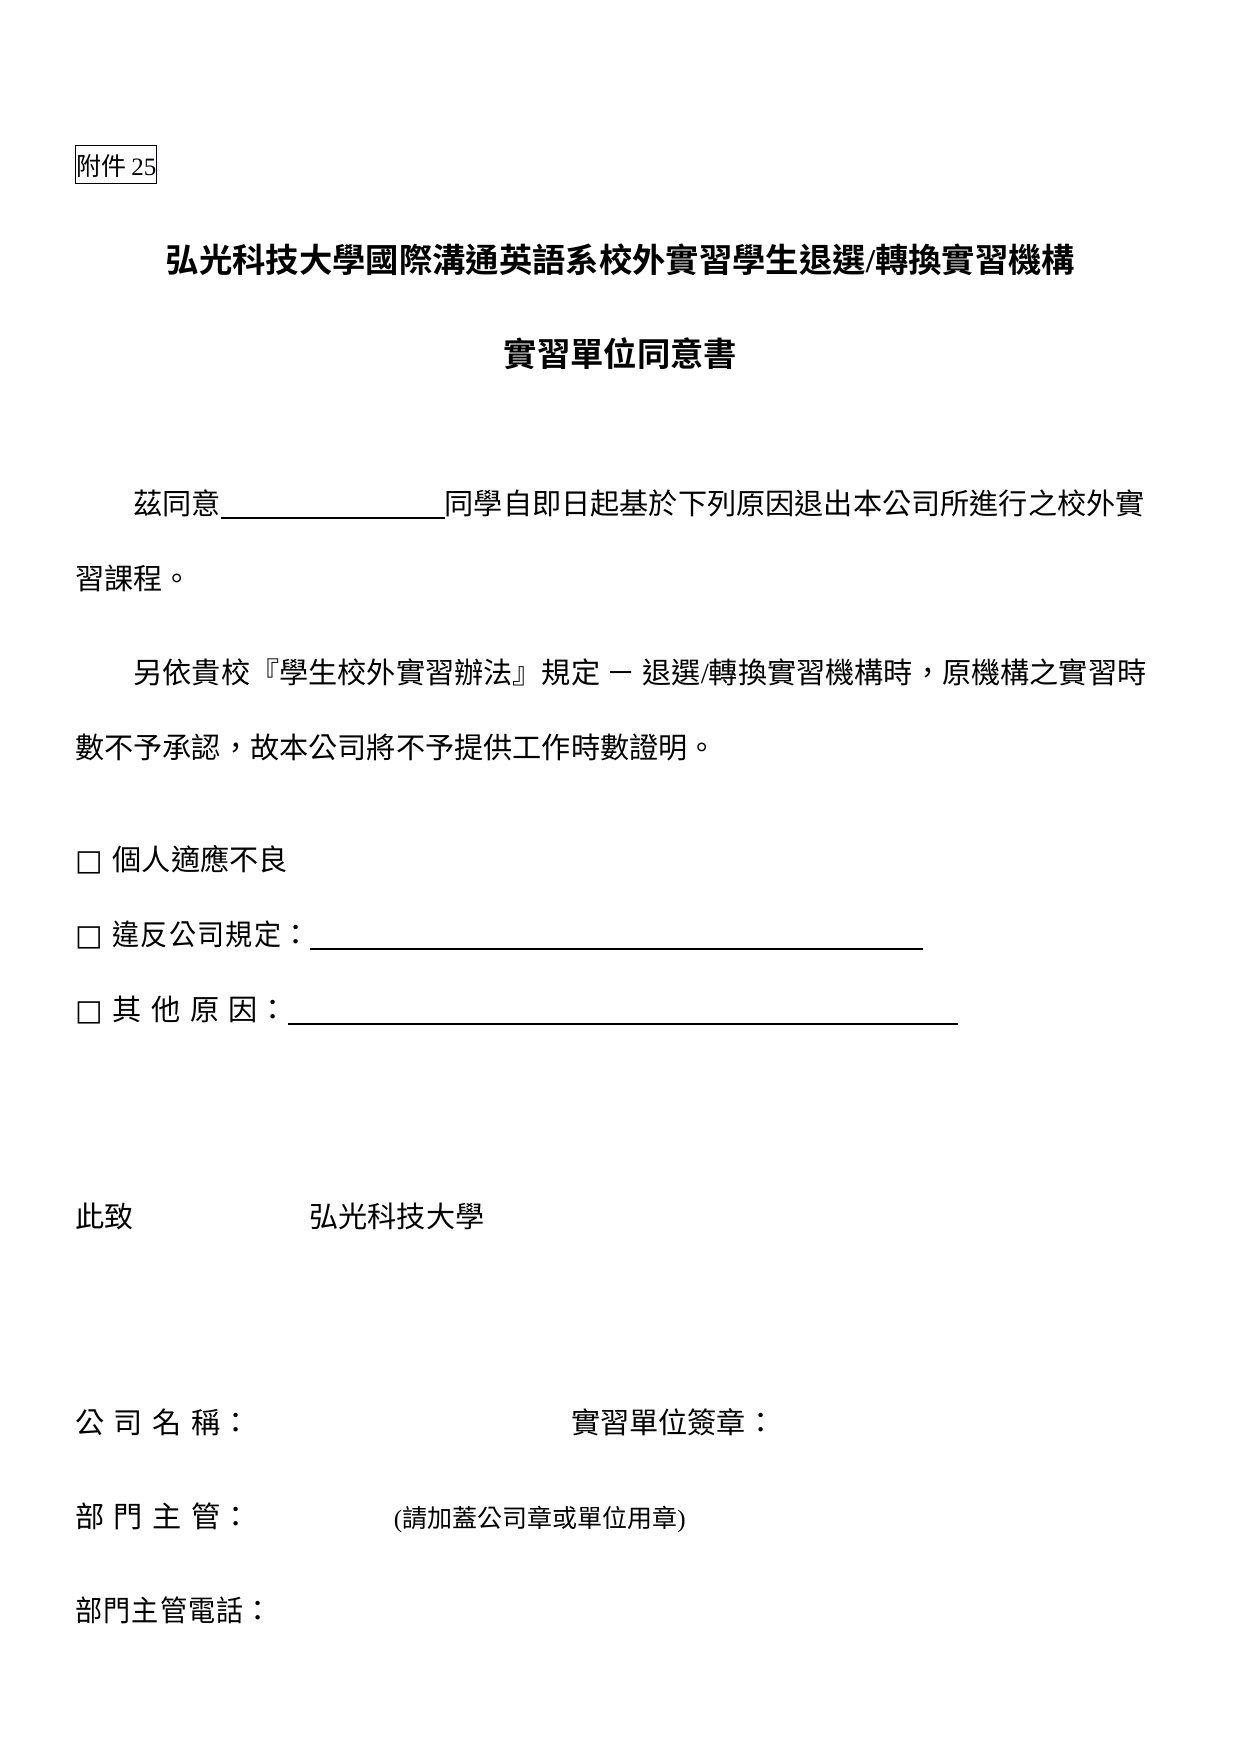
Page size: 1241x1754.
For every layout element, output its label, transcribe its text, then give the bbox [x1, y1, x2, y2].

text 此致 弘光科技大學 [75, 1177, 1165, 1252]
subtitle 弘光科技大學國際溝通英語系校外實習學生退選/轉換實習機構 [75, 221, 1165, 296]
text 茲同意 同學自即日起基於下列原因退出本公司所進行之校外實習課程。 [75, 464, 1165, 614]
list 違反公司規定： [75, 896, 1165, 971]
text 另依貴校『學生校外實習辦法』規定 － 退選/轉換實習機構時，原機構之實習時數不予承認，故本公司將不予提供工作時數證明。 [75, 633, 1165, 783]
list 個人適應不良 [75, 821, 1165, 896]
text 部門主管： (請加蓋公司章或單位用章) [75, 1477, 1165, 1552]
list 其他原因： [75, 971, 1165, 1046]
text 部門主管電話： [75, 1571, 1165, 1646]
text 公司名稱： 實習單位簽章： [75, 1383, 1165, 1458]
text 附件25 [75, 127, 1165, 202]
subtitle 實習單位同意書 [75, 314, 1165, 389]
